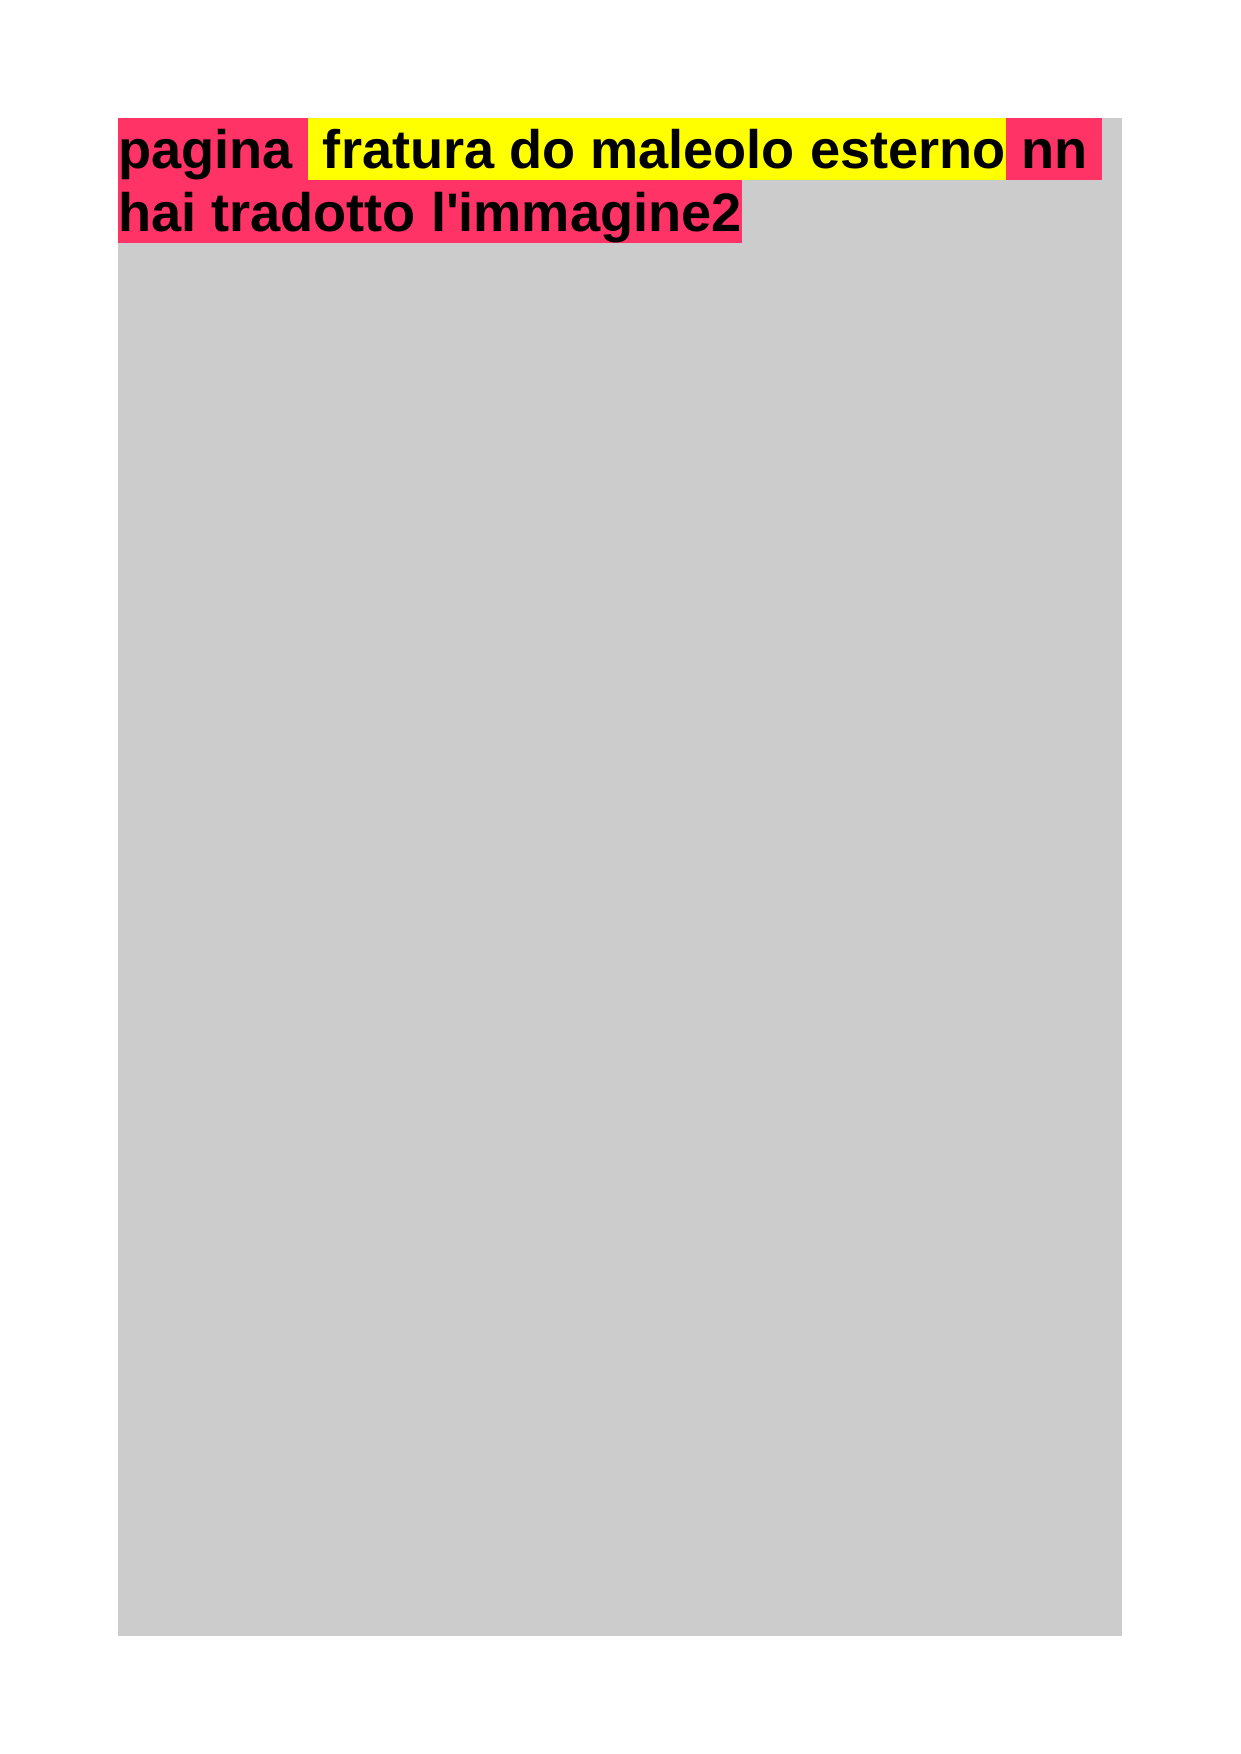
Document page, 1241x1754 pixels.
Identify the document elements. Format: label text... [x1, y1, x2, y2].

text pagina fratura do maleolo esterno nn hai tradotto l'immagine2 [118, 118, 1122, 243]
